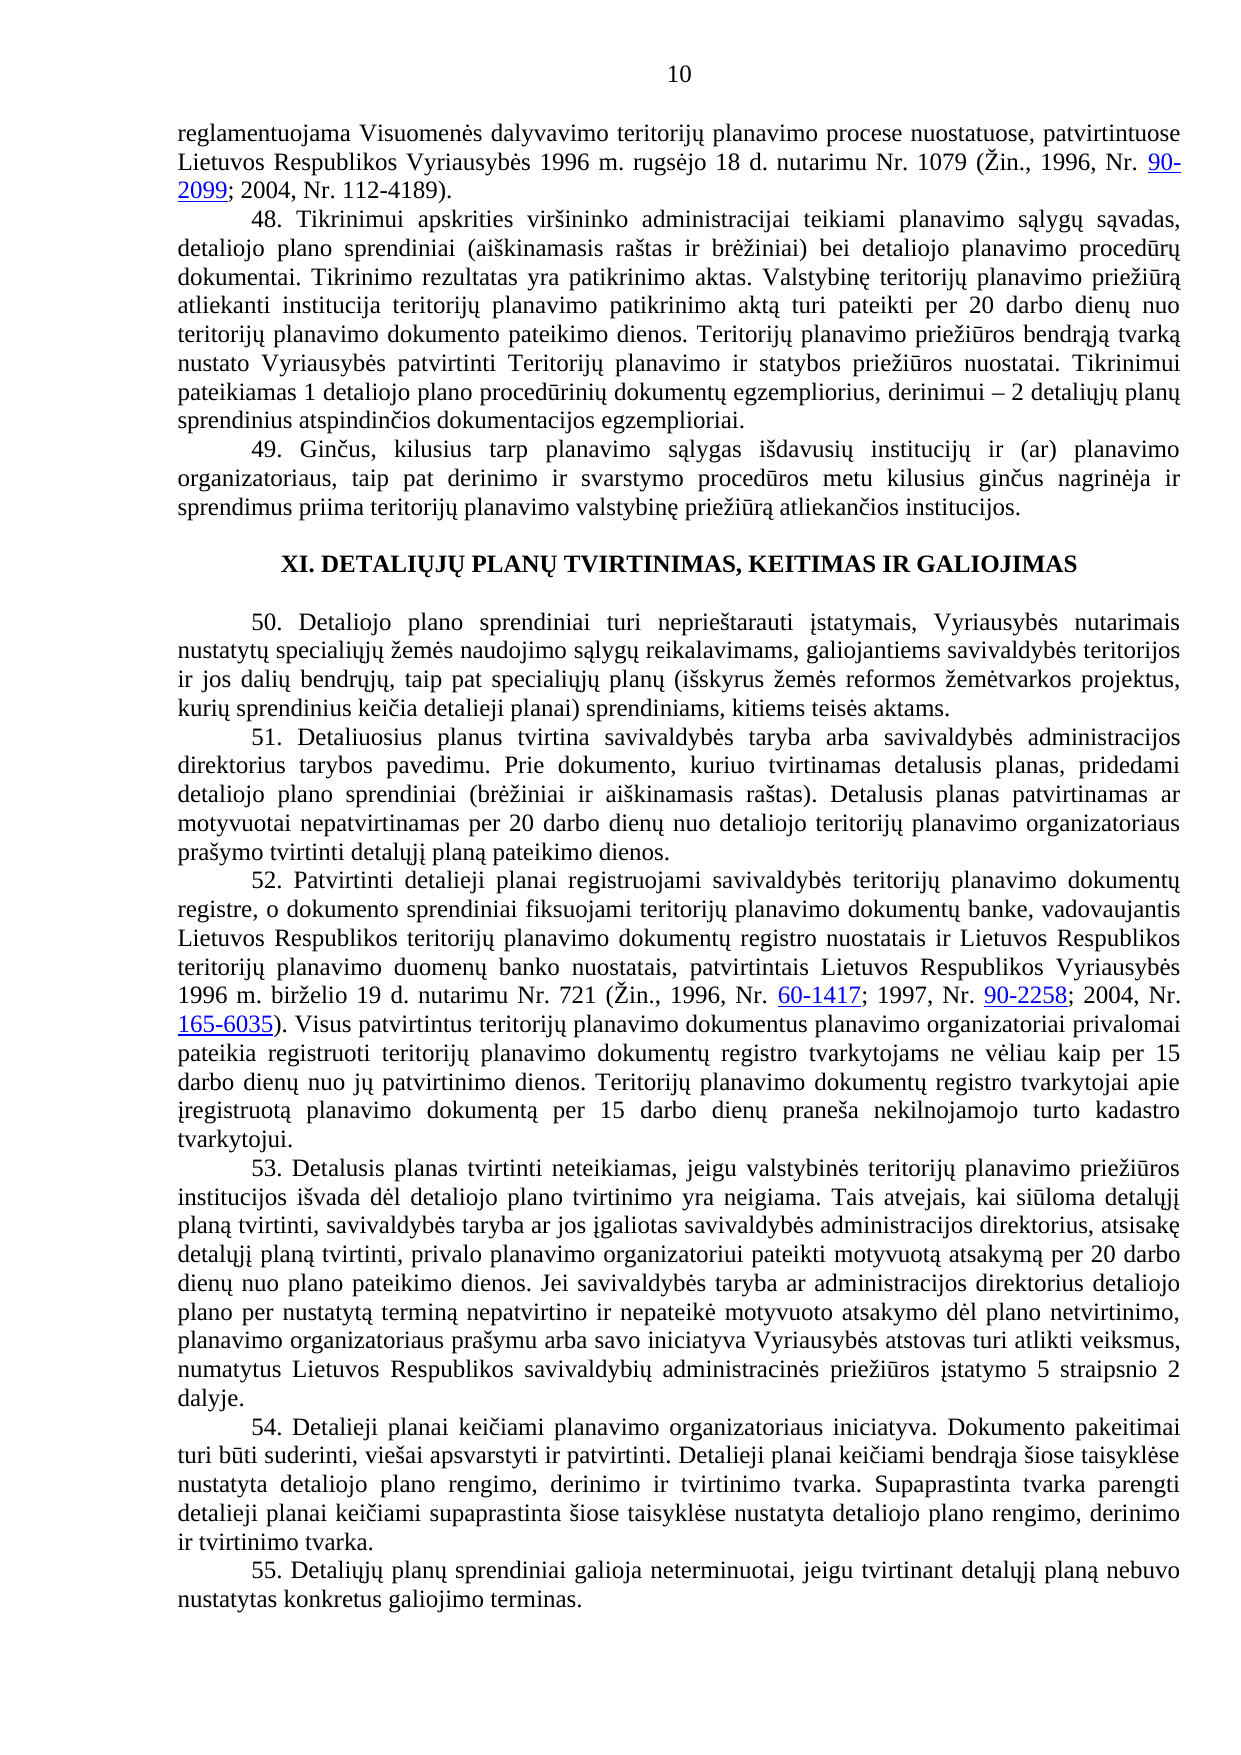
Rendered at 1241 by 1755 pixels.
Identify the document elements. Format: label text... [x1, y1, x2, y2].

text 54. Detalieji planai keičiami planavimo organizatoriaus iniciatyva. Dokumento pakeitimai turi būti suderinti, viešai apsvarstyti ir patvirtinti. Detalieji planai keičiami bendrąja šiose taisyklėse nustatyta detaliojo plano rengimo, derinimo ir tvirtinimo tvarka. Supaprastinta tvarka parengti detalieji planai keičiami supaprastinta šiose taisyklėse nustatyta detaliojo plano rengimo, derinimo ir tvirtinimo tvarka. [177, 1412, 1181, 1556]
text XI. DETALIŲJŲ PLANŲ TVIRTINIMAS, KEITIMAS IR GALIOJIMAS [177, 549, 1181, 578]
text 49. Ginčus, kilusius tarp planavimo sąlygas išdavusių institucijų ir (ar) planavimo organizatoriaus, taip pat derinimo ir svarstymo procedūros metu kilusius ginčus nagrinėja ir sprendimus priima teritorijų planavimo valstybinę priežiūrą atliekančios institucijos. [177, 434, 1181, 521]
text reglamentuojama Visuomenės dalyvavimo teritorijų planavimo procese nuostatuose, patvirtintuose Lietuvos Respublikos Vyriausybės 1996 m. rugsėjo 18 d. nutarimu Nr. 1079 (Žin., 1996, Nr. 90-2099; 2004, Nr. 112-4189). [177, 118, 1181, 204]
text 55. Detaliųjų planų sprendiniai galioja neterminuotai, jeigu tvirtinant detalųjį planą nebuvo nustatytas konkretus galiojimo terminas. [177, 1556, 1181, 1613]
text 53. Detalusis planas tvirtinti neteikiamas, jeigu valstybinės teritorijų planavimo priežiūros institucijos išvada dėl detaliojo plano tvirtinimo yra neigiama. Tais atvejais, kai siūloma detalųjį planą tvirtinti, savivaldybės taryba ar jos įgaliotas savivaldybės administracijos direktorius, atsisakę detalųjį planą tvirtinti, privalo planavimo organizatoriui pateikti motyvuotą atsakymą per 20 darbo dienų nuo plano pateikimo dienos. Jei savivaldybės taryba ar administracijos direktorius detaliojo plano per nustatytą terminą nepatvirtino ir nepateikė motyvuoto atsakymo dėl plano netvirtinimo, planavimo organizatoriaus prašymu arba savo iniciatyva Vyriausybės atstovas turi atlikti veiksmus, numatytus Lietuvos Respublikos savivaldybių administracinės priežiūros įstatymo 5 straipsnio 2 dalyje. [177, 1153, 1181, 1412]
text 50. Detaliojo plano sprendiniai turi neprieštarauti įstatymais, Vyriausybės nutarimais nustatytų specialiųjų žemės naudojimo sąlygų reikalavimams, galiojantiems savivaldybės teritorijos ir jos dalių bendrųjų, taip pat specialiųjų planų (išskyrus žemės reformos žemėtvarkos projektus, kurių sprendinius keičia detalieji planai) sprendiniams, kitiems teisės aktams. [177, 607, 1181, 722]
text 52. Patvirtinti detalieji planai registruojami savivaldybės teritorijų planavimo dokumentų registre, o dokumento sprendiniai fiksuojami teritorijų planavimo dokumentų banke, vadovaujantis Lietuvos Respublikos teritorijų planavimo dokumentų registro nuostatais ir Lietuvos Respublikos teritorijų planavimo duomenų banko nuostatais, patvirtintais Lietuvos Respublikos Vyriausybės 1996 m. birželio 19 d. nutarimu Nr. 721 (Žin., 1996, Nr. 60-1417; 1997, Nr. 90-2258; 2004, Nr. 165-6035). Visus patvirtintus teritorijų planavimo dokumentus planavimo organizatoriai privalomai pateikia registruoti teritorijų planavimo dokumentų registro tvarkytojams ne vėliau kaip per 15 darbo dienų nuo jų patvirtinimo dienos. Teritorijų planavimo dokumentų registro tvarkytojai apie įregistruotą planavimo dokumentą per 15 darbo dienų praneša nekilnojamojo turto kadastro tvarkytojui. [177, 866, 1181, 1153]
text 51. Detaliuosius planus tvirtina savivaldybės taryba arba savivaldybės administracijos direktorius tarybos pavedimu. Prie dokumento, kuriuo tvirtinamas detalusis planas, pridedami detaliojo plano sprendiniai (brėžiniai ir aiškinamasis raštas). Detalusis planas patvirtinamas ar motyvuotai nepatvirtinamas per 20 darbo dienų nuo detaliojo teritorijų planavimo organizatoriaus prašymo tvirtinti detalųjį planą pateikimo dienos. [177, 722, 1181, 866]
text 48. Tikrinimui apskrities viršininko administracijai teikiami planavimo sąlygų sąvadas, detaliojo plano sprendiniai (aiškinamasis raštas ir brėžiniai) bei detaliojo planavimo procedūrų dokumentai. Tikrinimo rezultatas yra patikrinimo aktas. Valstybinę teritorijų planavimo priežiūrą atliekanti institucija teritorijų planavimo patikrinimo aktą turi pateikti per 20 darbo dienų nuo teritorijų planavimo dokumento pateikimo dienos. Teritorijų planavimo priežiūros bendrąją tvarką nustato Vyriausybės patvirtinti Teritorijų planavimo ir statybos priežiūros nuostatai. Tikrinimui pateikiamas 1 detaliojo plano procedūrinių dokumentų egzempliorius, derinimui – 2 detaliųjų planų sprendinius atspindinčios dokumentacijos egzemplioriai. [177, 204, 1181, 434]
